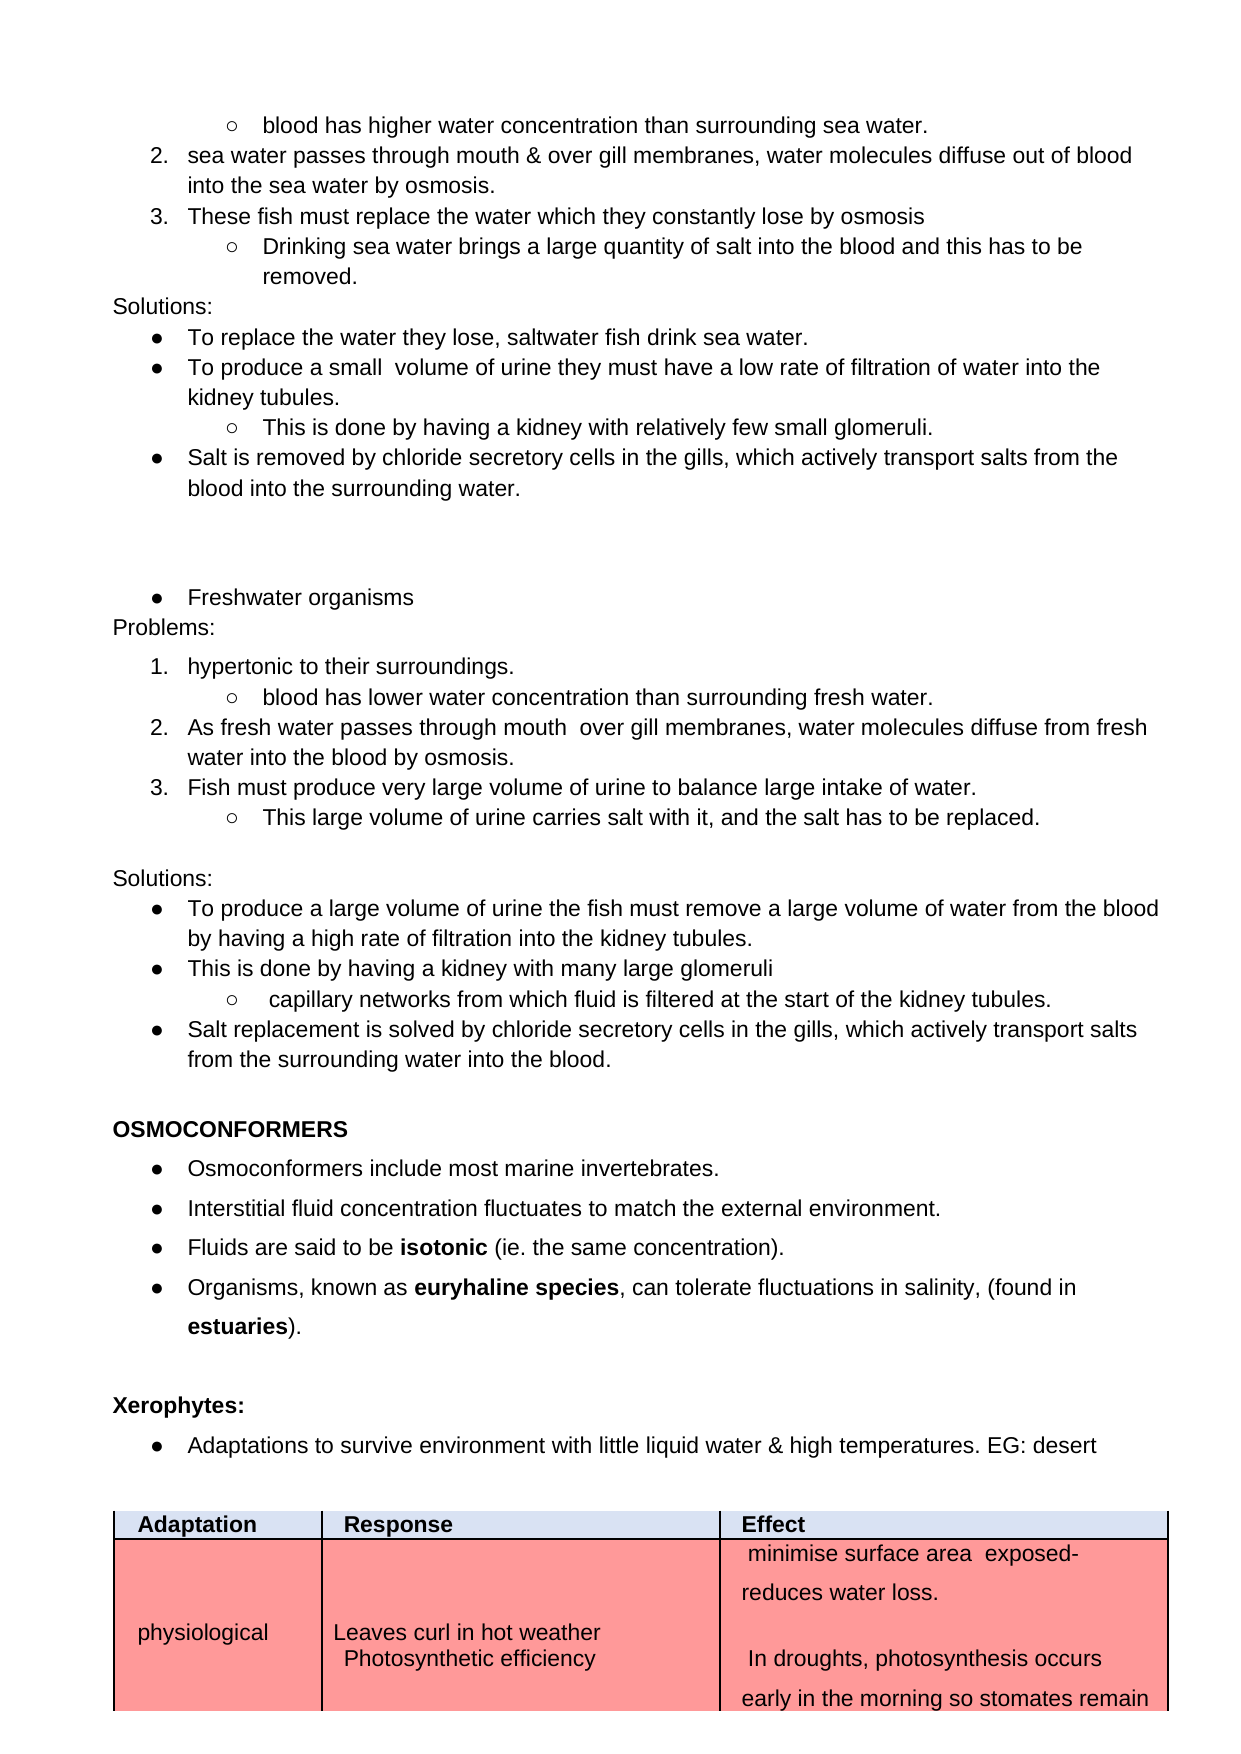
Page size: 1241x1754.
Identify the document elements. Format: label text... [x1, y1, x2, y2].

list This large volume of urine carries salt with it, and the salt has to be replaced. [225, 804, 1164, 831]
text Solutions: [112, 293, 1164, 319]
table_cell [115, 1645, 321, 1711]
table_header Response [323, 1511, 719, 1538]
list blood has higher water concentration than surrounding sea water. [225, 112, 1164, 138]
list This is done by having a kidney with many large glomeruli [150, 955, 1164, 982]
list Adaptations to survive environment with little liquid water & high temperatures. EG: desert [150, 1432, 1164, 1458]
text Problems: [112, 614, 1164, 640]
list Interstitial fluid concentration fluctuates to match the external environment. [150, 1195, 1164, 1221]
text OSMOCONFORMERS [112, 1116, 1164, 1142]
list To replace the water they lose, saltwater fish drink sea water. [150, 323, 1164, 350]
list hypertonic to their surroundings. [150, 653, 1164, 680]
list Osmoconformers include most marine invertebrates. [150, 1155, 1164, 1182]
table_cell physiological [115, 1540, 321, 1645]
list Fluids are said to be isotonic (ie. the same concentration). [150, 1234, 1164, 1261]
list Organisms, known as euryhaline species, can tolerate fluctuations in salinity, (found in estuaries). [150, 1274, 1164, 1339]
text Solutions: [112, 865, 1164, 891]
table_cell In droughts, photosynthesis occurs early in the morning so stomates remain [721, 1645, 1167, 1711]
list Fish must produce very large volume of urine to balance large intake of water. [150, 774, 1164, 801]
list To produce a small volume of urine they must have a low rate of filtration of water into the kidney tubules. [150, 354, 1164, 410]
list capillary networks from which fluid is filtered at the start of the kidney tubules. [225, 986, 1164, 1012]
list These fish must replace the water which they constantly lose by osmosis [150, 203, 1164, 229]
list Salt replacement is solved by chloride secretory cells in the gills, which actively transport salts from the surrounding water into the blood. [150, 1016, 1164, 1072]
list As fresh water passes through mouth over gill membranes, water molecules diffuse from fresh water into the blood by osmosis. [150, 714, 1164, 770]
table_cell Photosynthetic efficiency [323, 1645, 719, 1711]
list This is done by having a kidney with relatively few small glomeruli. [225, 414, 1164, 440]
table_cell Leaves curl in hot weather [323, 1540, 719, 1645]
list blood has lower water concentration than surrounding fresh water. [225, 683, 1164, 710]
list To produce a large volume of urine the fish must remove a large volume of water from the blood by having a high rate of filtration into the kidney tubules. [150, 895, 1164, 952]
list Drinking sea water brings a large quantity of salt into the blood and this has to be removed. [225, 233, 1164, 289]
list sea water passes through mouth & over gill membranes, water molecules diffuse out of blood into the sea water by osmosis. [150, 142, 1164, 199]
list Salt is removed by chloride secretory cells in the gills, which actively transport salts from the blood into the surrounding water. [150, 444, 1164, 501]
text Xerophytes: [112, 1392, 1164, 1418]
table_header Effect [721, 1511, 1167, 1538]
table_cell minimise surface area exposed- reduces water loss. [721, 1540, 1167, 1645]
list Freshwater organisms [150, 584, 1164, 610]
table_header Adaptation [115, 1511, 321, 1538]
